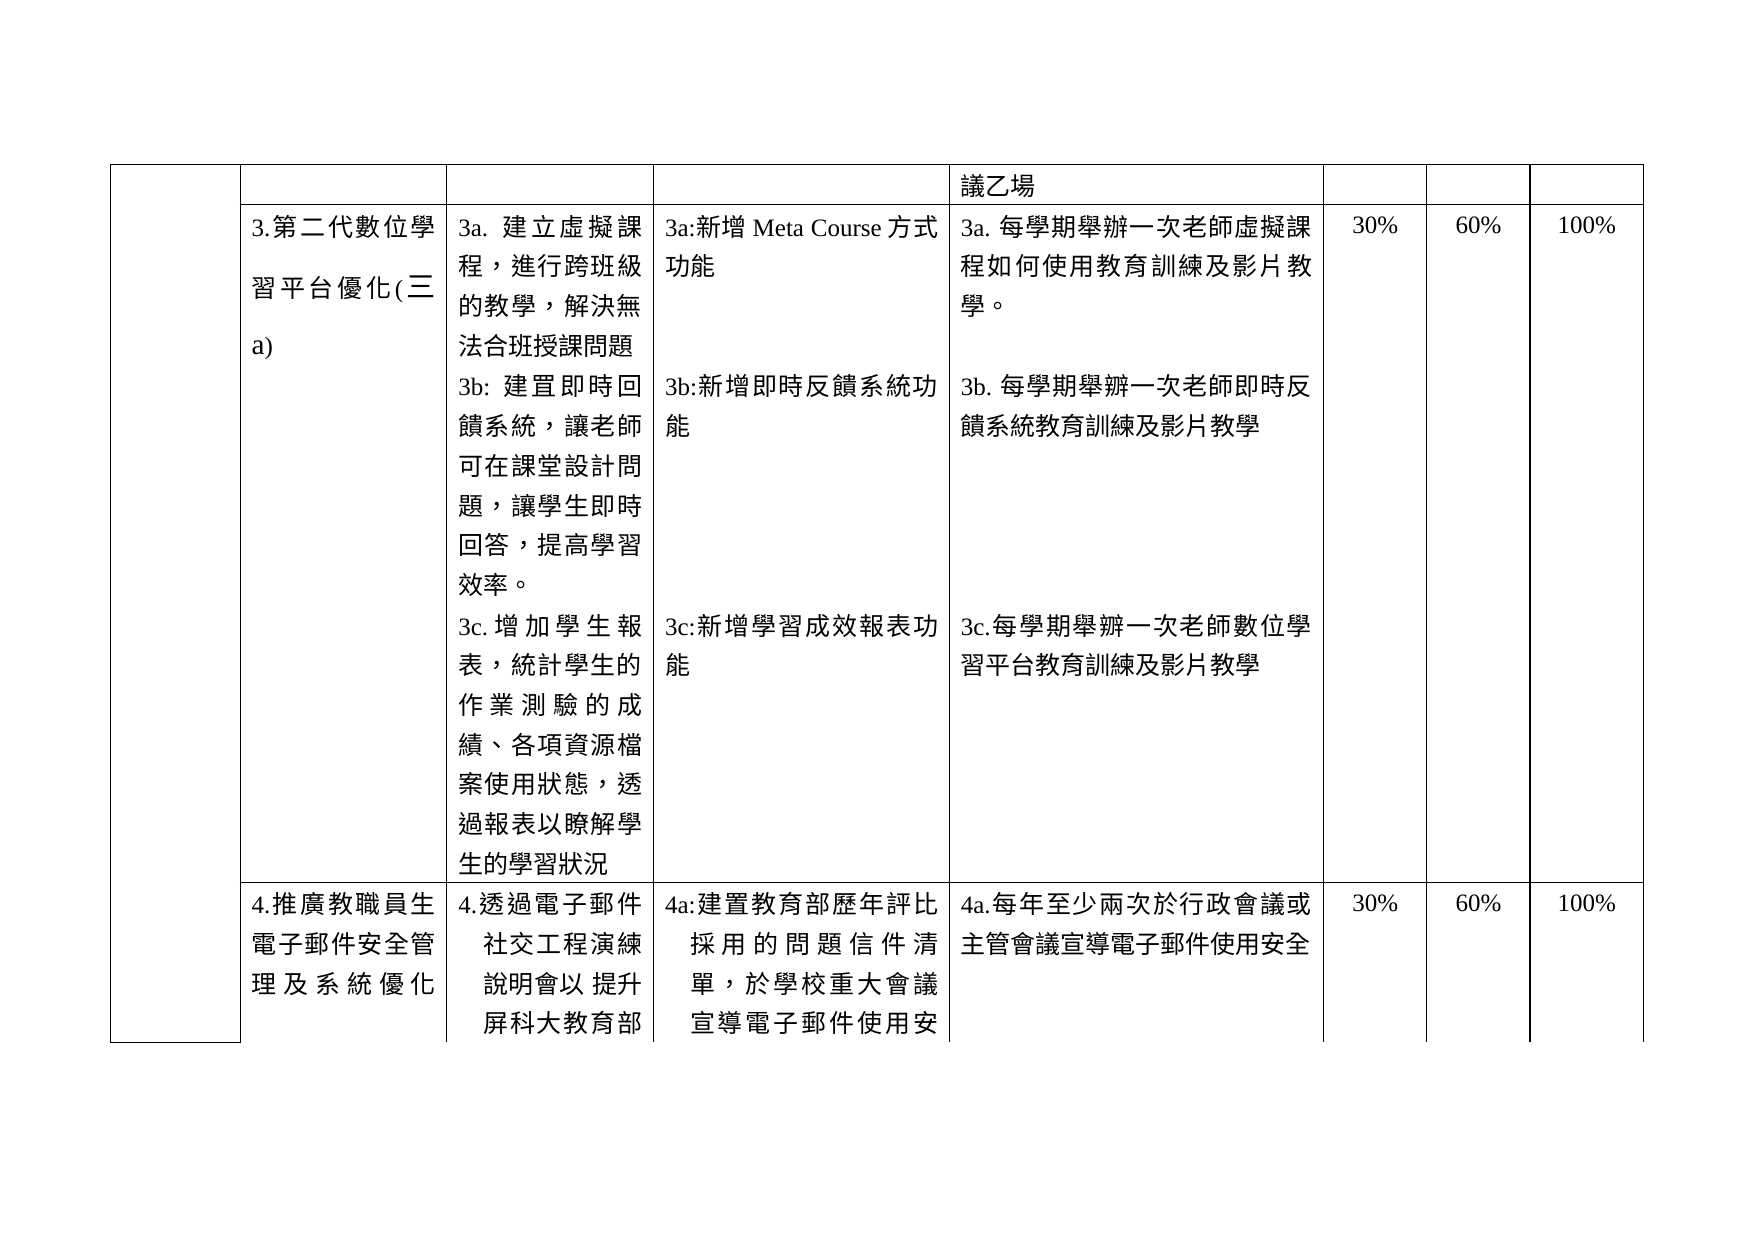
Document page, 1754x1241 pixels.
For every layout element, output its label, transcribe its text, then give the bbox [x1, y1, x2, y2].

table_cell 議乙場 [950, 165, 1323, 204]
table_cell [1324, 165, 1426, 204]
table_cell 60% [1427, 205, 1529, 364]
table_cell [1427, 603, 1529, 882]
table_cell [1531, 165, 1643, 204]
table_cell 4.推廣教職員生電子郵件安全管理及系統優化 [241, 883, 446, 1042]
table_cell [111, 165, 240, 1042]
table_cell 60% [1427, 883, 1529, 1042]
table_cell 3.第二代數位學習平台優化(三a) [241, 205, 446, 364]
table_cell 3b:新增即時反饋系統功能 [654, 364, 949, 603]
table_cell [1324, 364, 1426, 603]
table_cell [1531, 603, 1643, 882]
table_cell [241, 364, 446, 603]
table_cell 4a:建置教育部歷年評比採用的問題信件清單，於學校重大會議宣導電子郵件使用安 [654, 883, 949, 1042]
table_cell 30% [1324, 205, 1426, 364]
table_cell 30% [1324, 883, 1426, 1042]
table_cell 3b. 每學期舉辧一次老師即時反饋系統教育訓練及影片教學 [950, 364, 1323, 603]
table_cell 4a.每年至少兩次於行政會議或主管會議宣導電子郵件使用安全 [950, 883, 1323, 1042]
table_cell [241, 603, 446, 882]
table_cell 3a:新增Meta Course方式功能 [654, 205, 949, 364]
table_cell 4.透過電子郵件社交工程演練說明會以 提升屏科大教育部 [447, 883, 653, 1042]
table_cell [654, 165, 949, 204]
table_cell 3b: 建罝即時回饋系統，讓老師可在課堂設計問題，讓學生即時回答，提高學習效率。 [447, 364, 653, 603]
table_cell [447, 165, 653, 204]
table_cell 3a. 建立虛擬課程，進行跨班級的教學，解決無法合班授課問題 [447, 205, 653, 364]
table_cell [1324, 603, 1426, 882]
table_cell 100% [1531, 205, 1643, 364]
table_cell 100% [1531, 883, 1643, 1042]
table_cell [241, 165, 446, 204]
table_cell [1427, 364, 1529, 603]
table_cell 3c:新增學習成效報表功能 [654, 603, 949, 882]
table_cell 3c.增加學生報表，統計學生的作業測驗的成績、各項資源檔案使用狀態，透過報表以瞭解學生的學習狀況 [447, 603, 653, 882]
table_cell 3a. 每學期舉辦一次老師虛擬課程如何使用教育訓練及影片教學。 [950, 205, 1323, 364]
table_cell [1531, 364, 1643, 603]
table_cell 3c.每學期舉辧一次老師數位學習平台教育訓練及影片教學 [950, 603, 1323, 882]
table_cell [1427, 165, 1529, 204]
